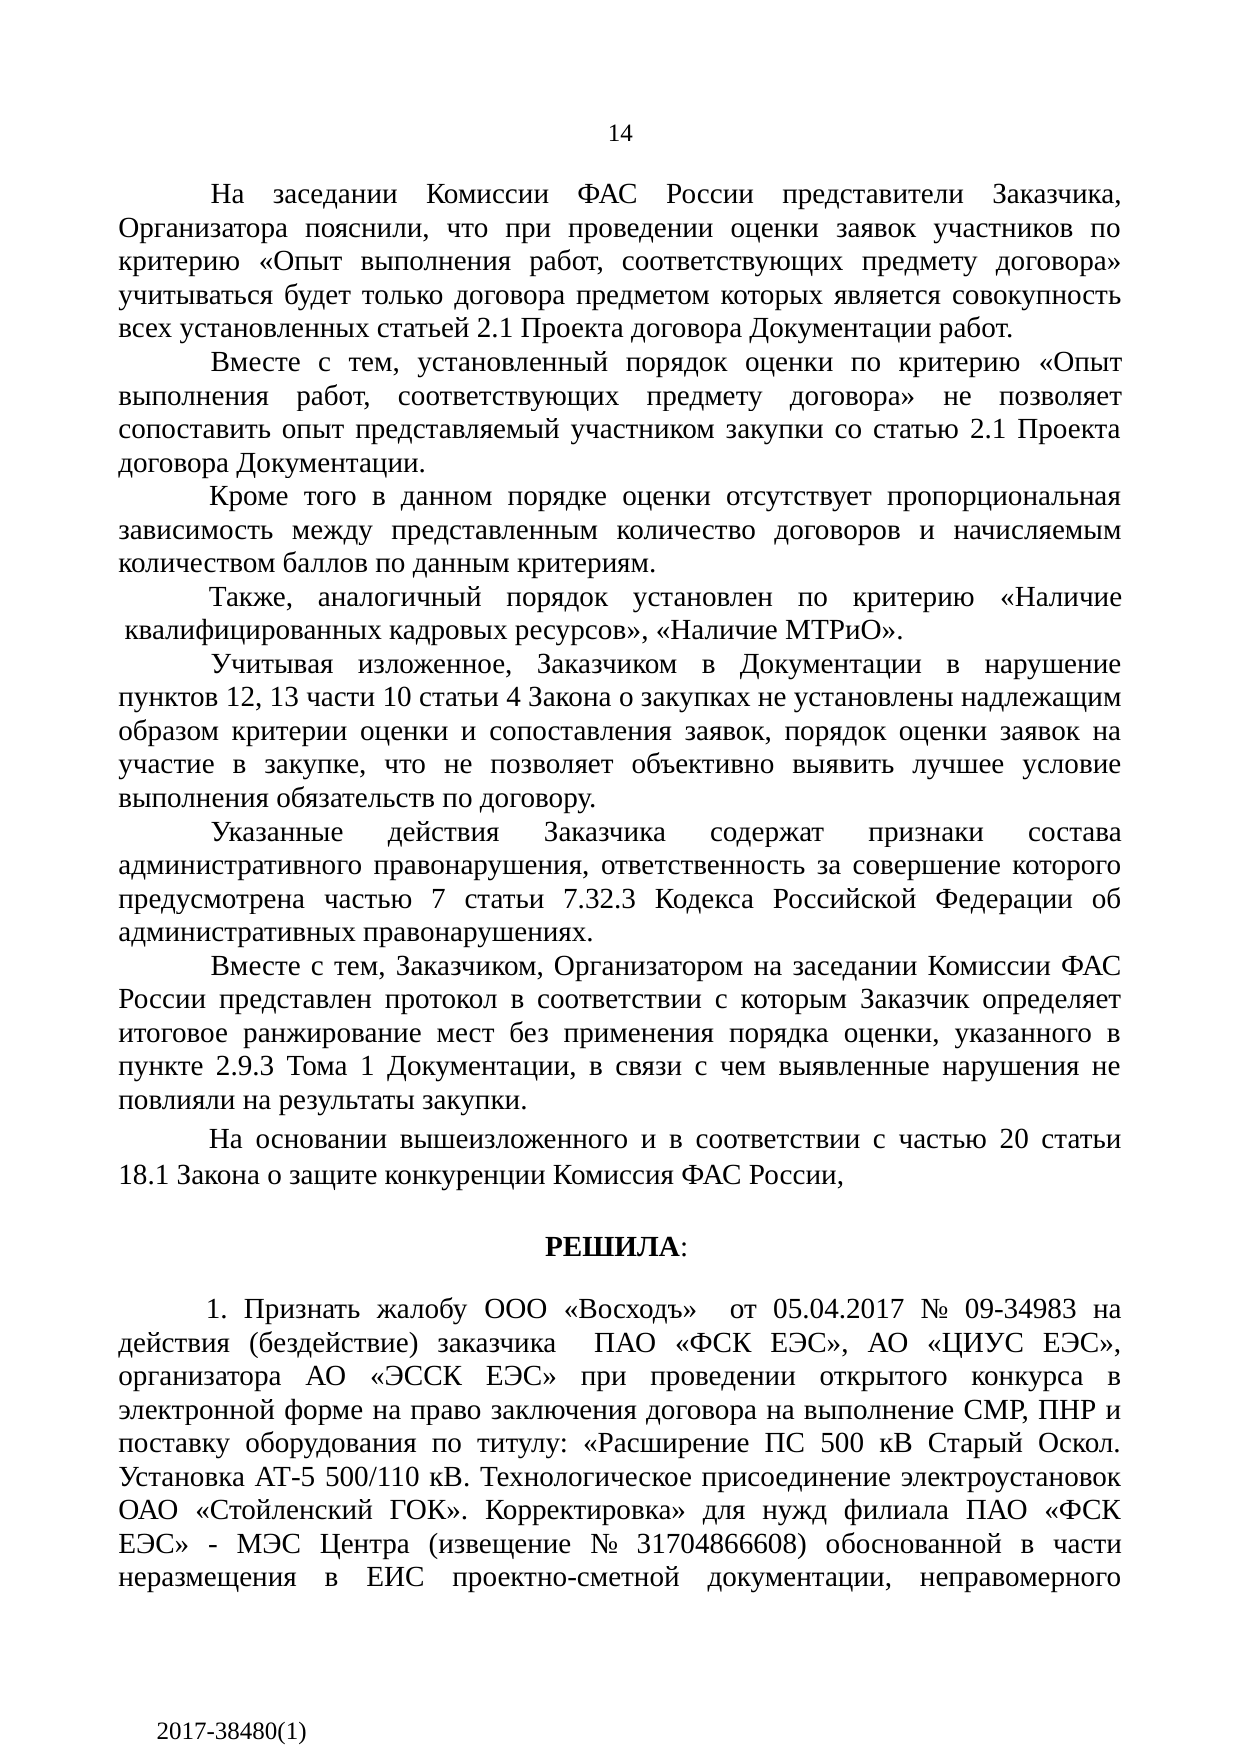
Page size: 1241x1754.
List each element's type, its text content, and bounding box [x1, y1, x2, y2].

text Также, аналогичный порядок установлен по критерию «Наличие квалифицированных кадровых ресурсов», «Наличие МТРиО». [124, 579, 1122, 646]
text 1. Признать жалобу ООО «Восходъ» от 05.04.2017 № 09-34983 на действия (бездействие) заказчика ПАО «ФСК ЕЭС», АО «ЦИУС ЕЭС», организатора АО «ЭССК ЕЭС» при проведении открытого конкурса в электронной форме на право заключения договора на выполнение СМР, ПНР и поставку оборудования по титулу: «Расширение ПС 500 кВ Старый Оскол. Установка АТ-5 500/110 кВ. Технологическое присоединение электроустановок ОАО «Стойленский ГОК». Корректировка» для нужд филиала ПАО «ФСК ЕЭС» - МЭС Центра (извещение № 31704866608) обоснованной в части неразмещения в ЕИС проектно-сметной документации, неправомерного [118, 1291, 1122, 1593]
text РЕШИЛА: [118, 1229, 1122, 1262]
text Вместе с тем, Заказчиком, Организатором на заседании Комиссии ФАС России представлен протокол в соответствии с которым Заказчик определяет итоговое ранжирование мест без применения порядка оценки, указанного в пункте 2.9.3 Тома 1 Документации, в связи с чем выявленные нарушения не повлияли на результаты закупки. [118, 948, 1122, 1116]
text Указанные действия Заказчика содержат признаки состава административного правонарушения, ответственность за совершение которого предусмотрена частью 7 статьи 7.32.3 Кодекса Российской Федерации об административных правонарушениях. [118, 814, 1122, 948]
text На основании вышеизложенного и в соответствии с частью 20 статьи 18.1 Закона о защите конкуренции Комиссия ФАС России, [118, 1121, 1122, 1191]
text На заседании Комиссии ФАС России представители Заказчика, Организатора пояснили, что при проведении оценки заявок участников по критерию «Опыт выполнения работ, соответствующих предмету договора» учитываться будет только договора предметом которых является совокупность всех установленных статьей 2.1 Проекта договора Документации работ. [118, 176, 1122, 344]
text Учитывая изложенное, Заказчиком в Документации в нарушение пунктов 12, 13 части 10 статьи 4 Закона о закупках не установлены надлежащим образом критерии оценки и сопоставления заявок, порядок оценки заявок на участие в закупке, что не позволяет объективно выявить лучшее условие выполнения обязательств по договору. [118, 646, 1122, 814]
text Кроме того в данном порядке оценки отсутствует пропорциональная зависимость между представленным количество договоров и начисляемым количеством баллов по данным критериям. [118, 478, 1122, 579]
text Вместе с тем, установленный порядок оценки по критерию «Опыт выполнения работ, соответствующих предмету договора» не позволяет сопоставить опыт представляемый участником закупки со статью 2.1 Проекта договора Документации. [118, 344, 1122, 478]
